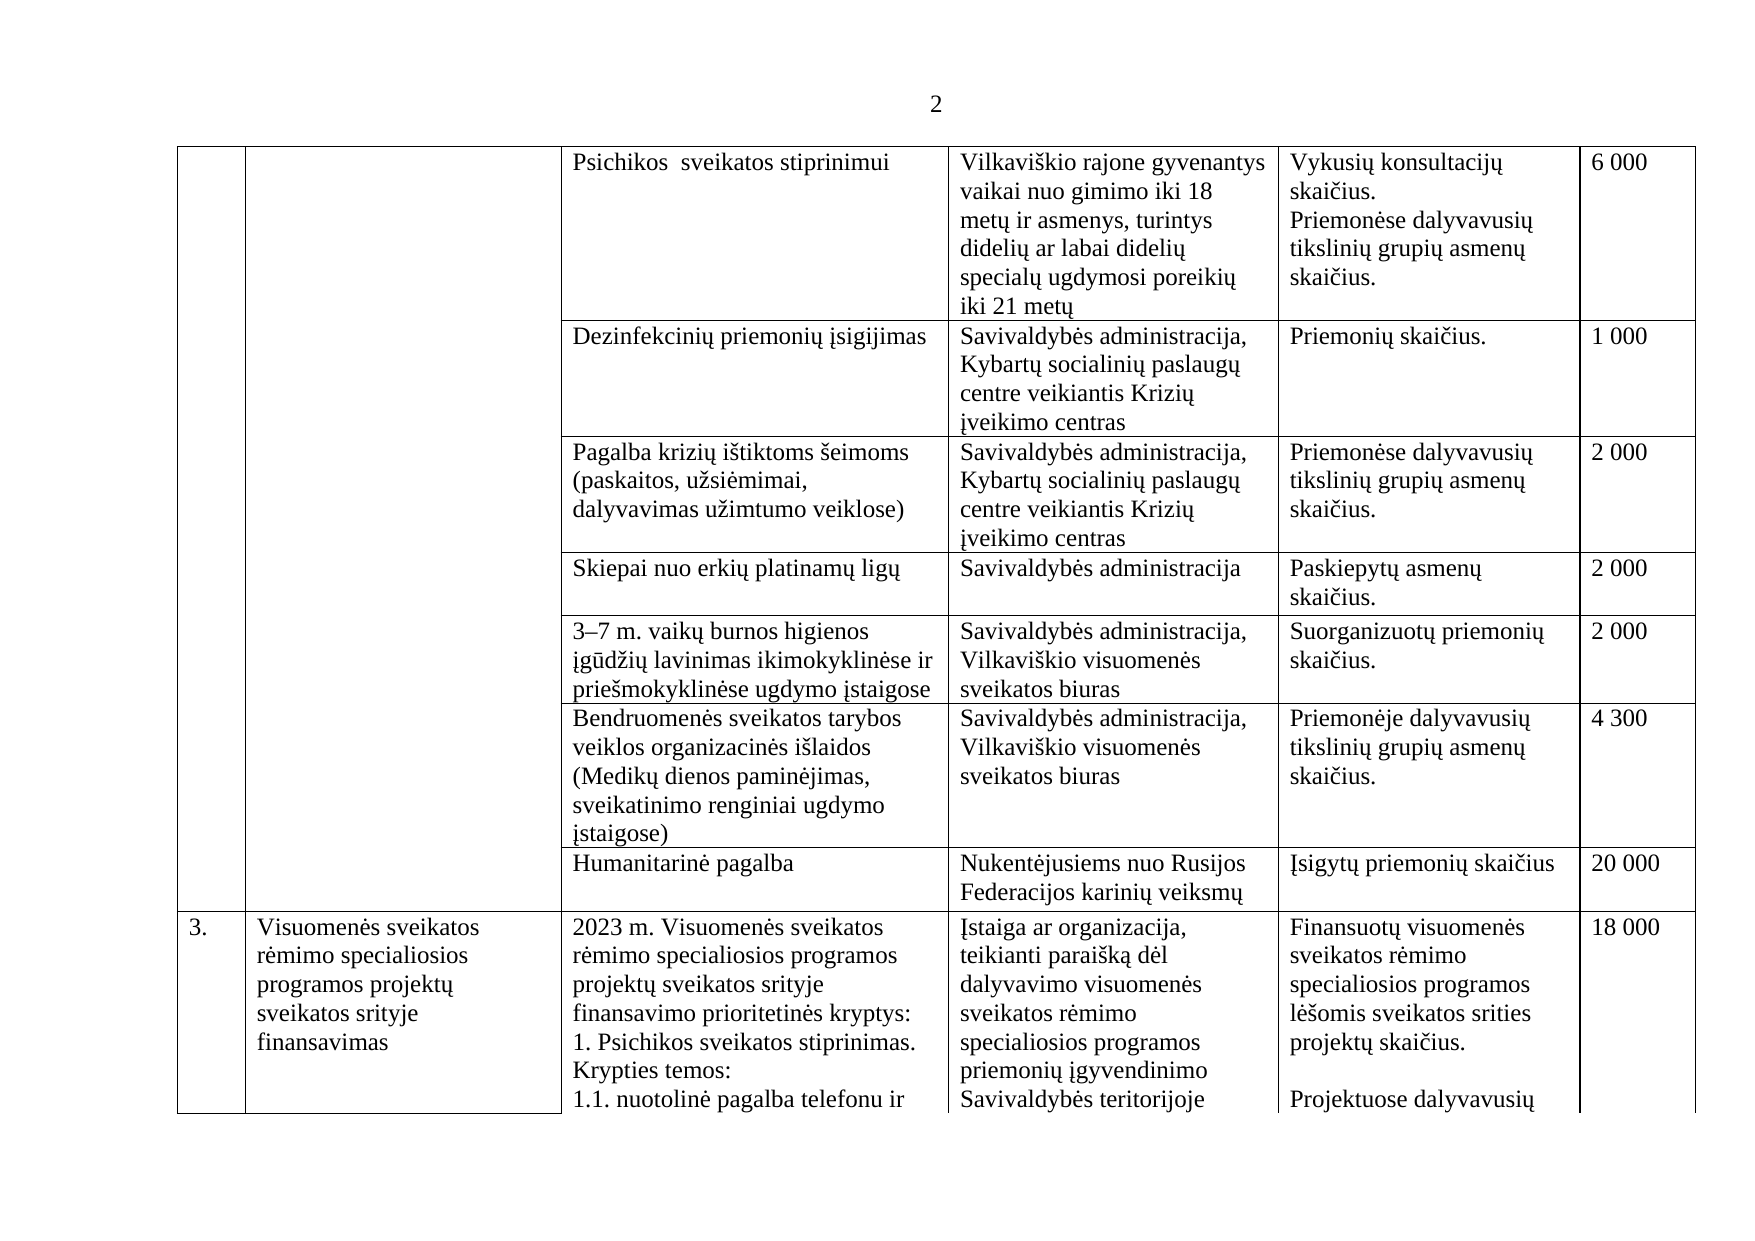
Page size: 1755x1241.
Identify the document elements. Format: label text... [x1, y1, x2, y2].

table_cell 2 000 [1581, 437, 1695, 552]
table_cell 2023 m. Visuomenės sveikatos rėmimo specialiosios programos projektų sveikatos srityje finansavimo prioritetinės kryptys: 1. Psichikos sveikatos stiprinimas. Krypties temos: 1.1. nuotolinė pagalba telefonu ir [562, 912, 948, 1113]
table_cell Savivaldybės administracija [949, 553, 1278, 615]
table_cell Priemonėje dalyvavusių tikslinių grupių asmenų skaičius. [1279, 704, 1579, 847]
table_cell 2 000 [1581, 616, 1695, 702]
table_cell Humanitarinė pagalba [562, 848, 948, 911]
table_cell 6 000 [1581, 147, 1695, 320]
table_cell 18 000 [1581, 912, 1695, 1113]
table_cell Suorganizuotų priemonių skaičius. [1279, 616, 1579, 702]
table_cell Įstaiga ar organizacija, teikianti paraišką dėl dalyvavimo visuomenės sveikatos rėmimo specialiosios programos priemonių įgyvendinimo Savivaldybės teritorijoje [949, 912, 1278, 1113]
table_cell 3. [178, 912, 245, 1113]
table_cell Savivaldybės administracija, Vilkaviškio visuomenės sveikatos biuras [949, 616, 1278, 702]
table_cell Savivaldybės administracija, Kybartų socialinių paslaugų centre veikiantis Krizių įveikimo centras [949, 437, 1278, 552]
table_cell [246, 147, 561, 911]
table_cell 1 000 [1581, 321, 1695, 436]
table_cell Paskiepytų asmenų skaičius. [1279, 553, 1579, 615]
table_cell Skiepai nuo erkių platinamų ligų [562, 553, 948, 615]
table_cell 20 000 [1581, 848, 1695, 911]
table_cell Nukentėjusiems nuo Rusijos Federacijos karinių veiksmų [949, 848, 1278, 911]
table_cell 4 300 [1581, 704, 1695, 847]
table_cell Savivaldybės administracija, Vilkaviškio visuomenės sveikatos biuras [949, 704, 1278, 847]
table_cell Pagalba krizių ištiktoms šeimoms (paskaitos, užsiėmimai, dalyvavimas užimtumo veiklose) [562, 437, 948, 552]
table_cell Priemonių skaičius. [1279, 321, 1579, 436]
table_cell Psichikos sveikatos stiprinimui [562, 147, 948, 320]
table_cell Bendruomenės sveikatos tarybos veiklos organizacinės išlaidos (Medikų dienos paminėjimas, sveikatinimo renginiai ugdymo įstaigose) [562, 704, 948, 847]
table_cell 3–7 m. vaikų burnos higienos įgūdžių lavinimas ikimokyklinėse ir priešmokyklinėse ugdymo įstaigose [562, 616, 948, 702]
table_cell Priemonėse dalyvavusių tikslinių grupių asmenų skaičius. [1279, 437, 1579, 552]
table_cell [178, 147, 245, 911]
table_cell Vilkaviškio rajone gyvenantys vaikai nuo gimimo iki 18 metų ir asmenys, turintys didelių ar labai didelių specialų ugdymosi poreikių iki 21 metų [949, 147, 1278, 320]
table_cell Įsigytų priemonių skaičius [1279, 848, 1579, 911]
table_cell 2 000 [1581, 553, 1695, 615]
table_cell Vykusių konsultacijų skaičius. Priemonėse dalyvavusių tikslinių grupių asmenų skaičius. [1279, 147, 1579, 320]
table_cell Savivaldybės administracija, Kybartų socialinių paslaugų centre veikiantis Krizių įveikimo centras [949, 321, 1278, 436]
table_cell Dezinfekcinių priemonių įsigijimas [562, 321, 948, 436]
table_cell Visuomenės sveikatos rėmimo specialiosios programos projektų sveikatos srityje finansavimas [246, 912, 561, 1113]
table_cell Finansuotų visuomenės sveikatos rėmimo specialiosios programos lėšomis sveikatos srities projektų skaičius. Projektuose dalyvavusių [1279, 912, 1579, 1113]
